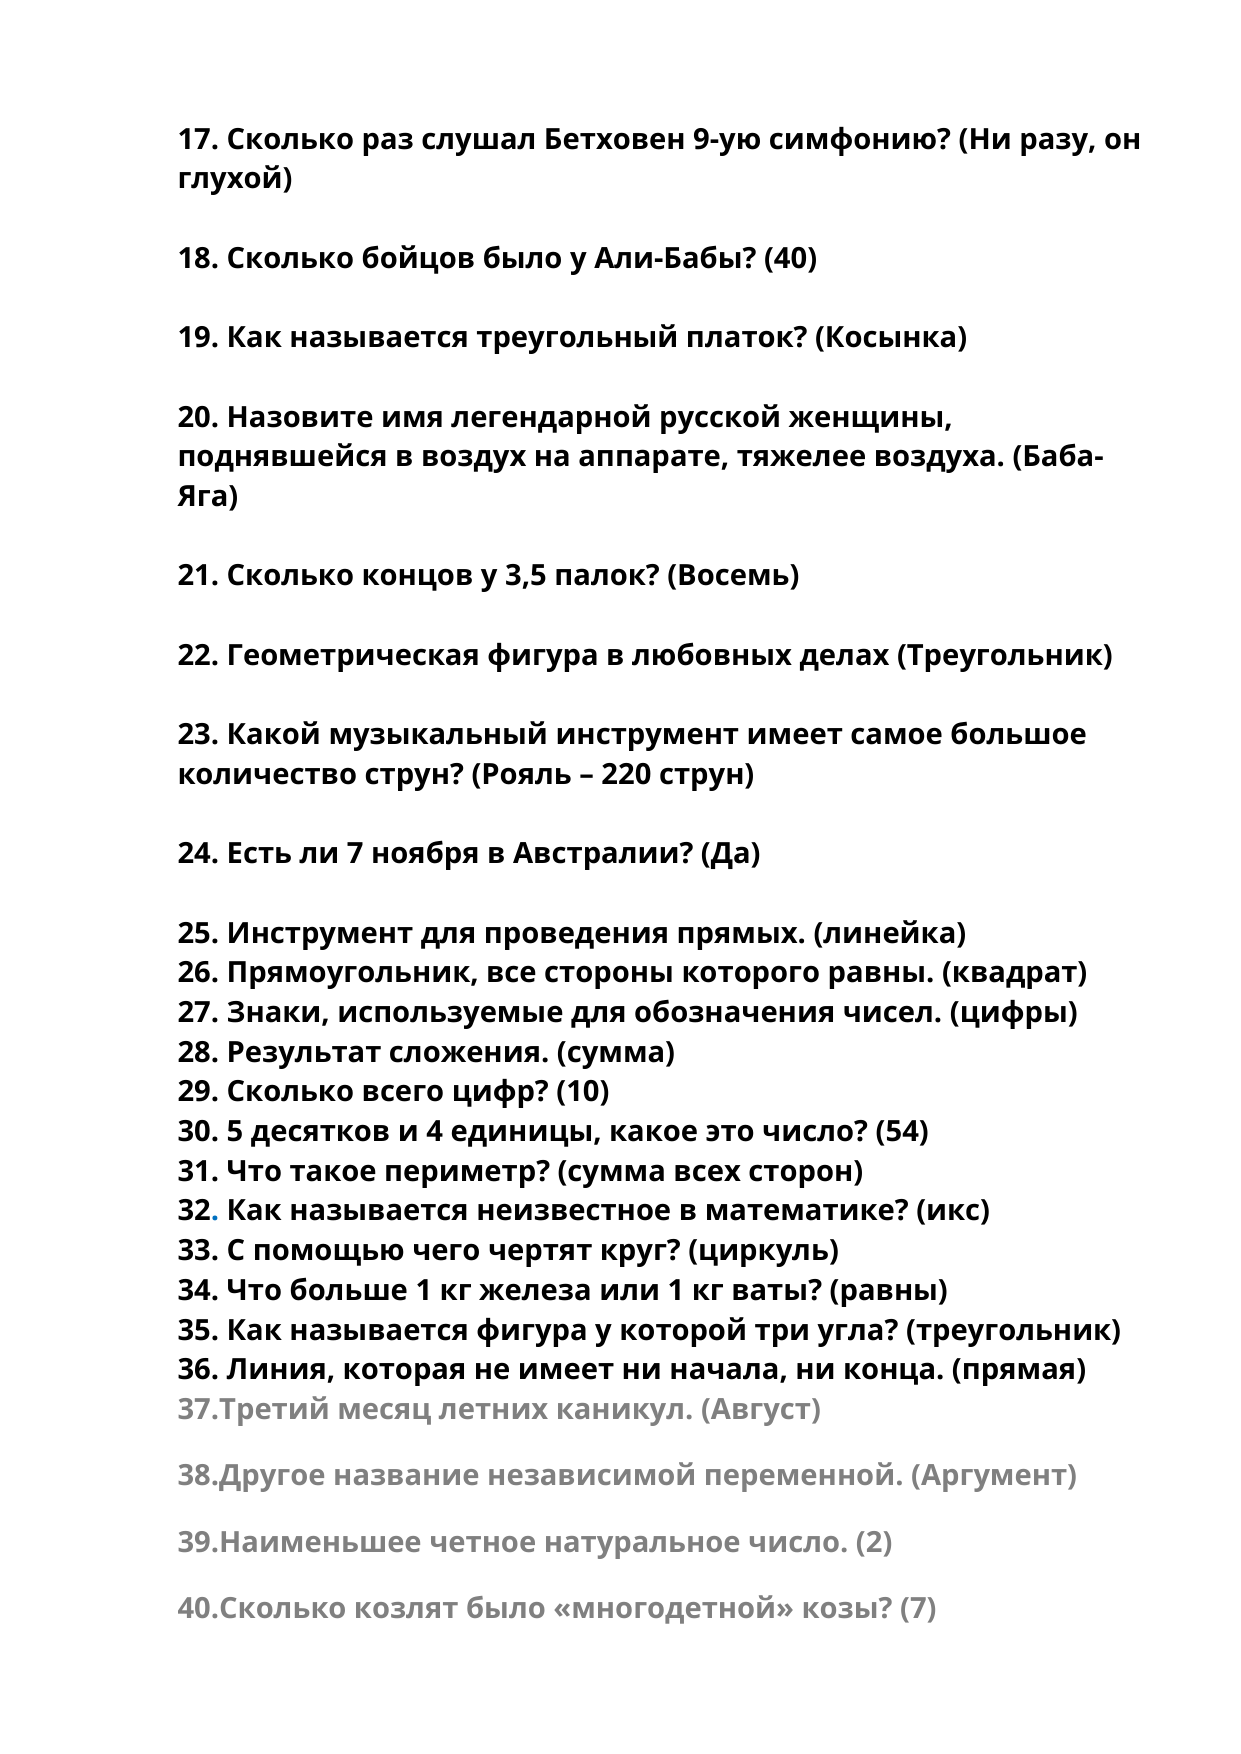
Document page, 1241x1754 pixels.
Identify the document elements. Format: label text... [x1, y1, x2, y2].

text 17. Сколько раз слушал Бетховен 9-ую симфонию? (Ни разу, он глухой) [177, 118, 1152, 197]
text 22. Геометрическая фигура в любовных делах (Треугольник) [177, 634, 1152, 674]
text 18. Сколько бойцов было у Али-Бабы? (40) [177, 237, 1152, 277]
text 36. Линия, которая не имеет ни начала, ни конца. (прямая) [177, 1348, 1152, 1388]
text 19. Как называется треугольный платок? (Косынка) [177, 317, 1152, 356]
text 25. Инструмент для проведения прямых. (линейка) 26. Прямоугольник, все стороны которого равны. (квадрат) 27. Знаки, используемые для обозначения чисел. (цифры) 28. Результат сложения. (сумма) 29. Сколько всего цифр? (10) 30. 5 десятков и 4 единицы, какое это число? (54) 31. Что такое периметр? (сумма всех сторон) [177, 912, 1152, 1190]
text 24. Есть ли 7 ноября в Австралии? (Да) [177, 832, 1152, 872]
text 40.Сколько козлят было «многодетной» козы? (7) [177, 1587, 1152, 1627]
text 21. Сколько концов у 3,5 палок? (Восемь) [177, 555, 1152, 594]
text 39.Наименьшее четное натуральное число. (2) [177, 1521, 1152, 1561]
text 33. С помощью чего чертят круг? (циркуль) 34. Что больше 1 кг железа или 1 кг ваты? (равны) 35. Как называется фигура у которой три угла? (треугольник) [177, 1229, 1152, 1348]
text 23. Какой музыкальный инструмент имеет самое большое количество струн? (Рояль – 220 струн) [177, 713, 1152, 793]
text 37.Третий месяц летних каникул. (Август) [177, 1388, 1152, 1428]
text 32. Как называется неизвестное в математике? (икс) [177, 1190, 1152, 1229]
text 38.Другое название независимой переменной. (Аргумент) [177, 1454, 1152, 1494]
text 20. Назовите имя легендарной русской женщины, поднявшейся в воздух на аппарате, тяжелее воздуха. (Баба-Яга) [177, 396, 1152, 515]
